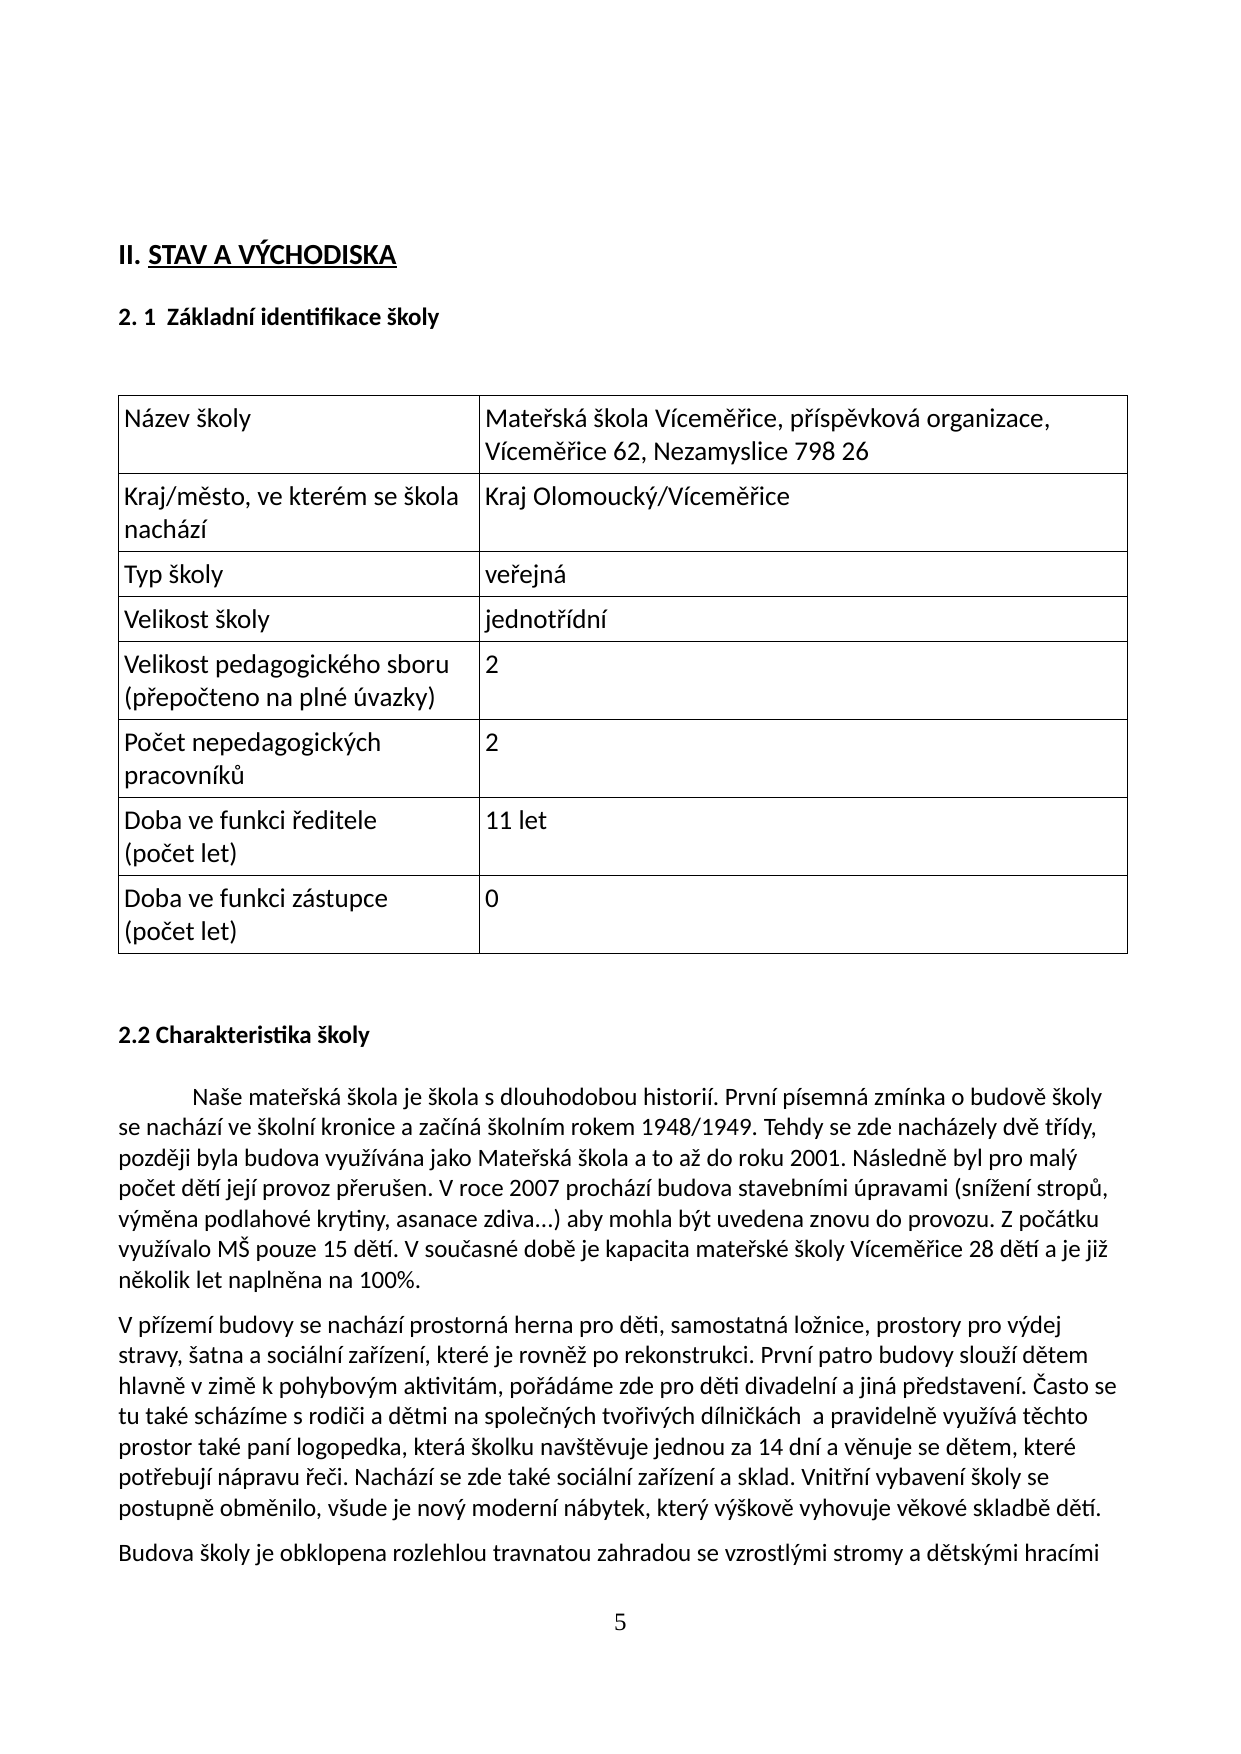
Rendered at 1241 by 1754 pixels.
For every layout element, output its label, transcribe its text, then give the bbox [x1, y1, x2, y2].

table_cell 2 [480, 642, 1127, 719]
table_cell 0 [480, 876, 1127, 953]
table_cell jednotřídní [480, 597, 1127, 641]
table_cell Doba ve funkci ředitele (počet let) [119, 798, 479, 875]
table_cell Kraj/město, ve kterém se škola nachází [119, 474, 479, 551]
table_cell Velikost školy [119, 597, 479, 641]
table_cell 11 let [480, 798, 1127, 875]
table_header Název školy [119, 396, 479, 473]
text 2.2 Charakteristika školy [118, 1019, 1122, 1050]
table_cell veřejná [480, 552, 1127, 596]
text Naše mateřská škola je škola s dlouhodobou historií. První písemná zmínka o budově školy se nachází ve školní kronice a začíná školním rokem 1948/1949. Tehdy se zde nacházely dvě třídy, později byla budova využívána jako Mateřská škola a to až do roku 2001. Následně byl pro malý počet dětí její provoz přerušen. V roce 2007 prochází budova stavebními úpravami (snížení stropů, výměna podlahové krytiny, asanace zdiva...) aby mohla být uvedena znovu do provozu. Z počátku využívalo MŠ pouze 15 dětí. V současné době je kapacita mateřské školy Víceměřice 28 dětí a je již několik let naplněna na 100%. [118, 1081, 1122, 1294]
text 2. 1 Základní identifikace školy [118, 301, 1122, 331]
table_cell 2 [480, 720, 1127, 797]
text V přízemí budovy se nachází prostorná herna pro děti, samostatná ložnice, prostory pro výdej stravy, šatna a sociální zařízení, které je rovněž po rekonstrukci. První patro budovy slouží dětem hlavně v zimě k pohybovým aktivitám, pořádáme zde pro děti divadelní a jiná představení. Často se tu také scházíme s rodiči a dětmi na společných tvořivých dílničkách a pravidelně využívá těchto prostor také paní logopedka, která školku navštěvuje jednou za 14 dní a věnuje se dětem, které potřebují nápravu řeči. Nachází se zde také sociální zařízení a sklad. Vnitřní vybavení školy se postupně obměnilo, všude je nový moderní nábytek, který výškově vyhovuje věkové skladbě dětí. [118, 1309, 1122, 1522]
text Budova školy je obklopena rozlehlou travnatou zahradou se vzrostlými stromy a dětskými hracími [118, 1537, 1122, 1568]
table_cell Kraj Olomoucký/Víceměřice [480, 474, 1127, 551]
table_cell Doba ve funkci zástupce (počet let) [119, 876, 479, 953]
table_cell Velikost pedagogického sboru (přepočteno na plné úvazky) [119, 642, 479, 719]
table_header Mateřská škola Víceměřice, příspěvková organizace, Víceměřice 62, Nezamyslice 798 26 [480, 396, 1127, 473]
table_cell Počet nepedagogických pracovníků [119, 720, 479, 797]
table_cell Typ školy [119, 552, 479, 596]
text II. STAV A VÝCHODISKA [118, 236, 1122, 272]
